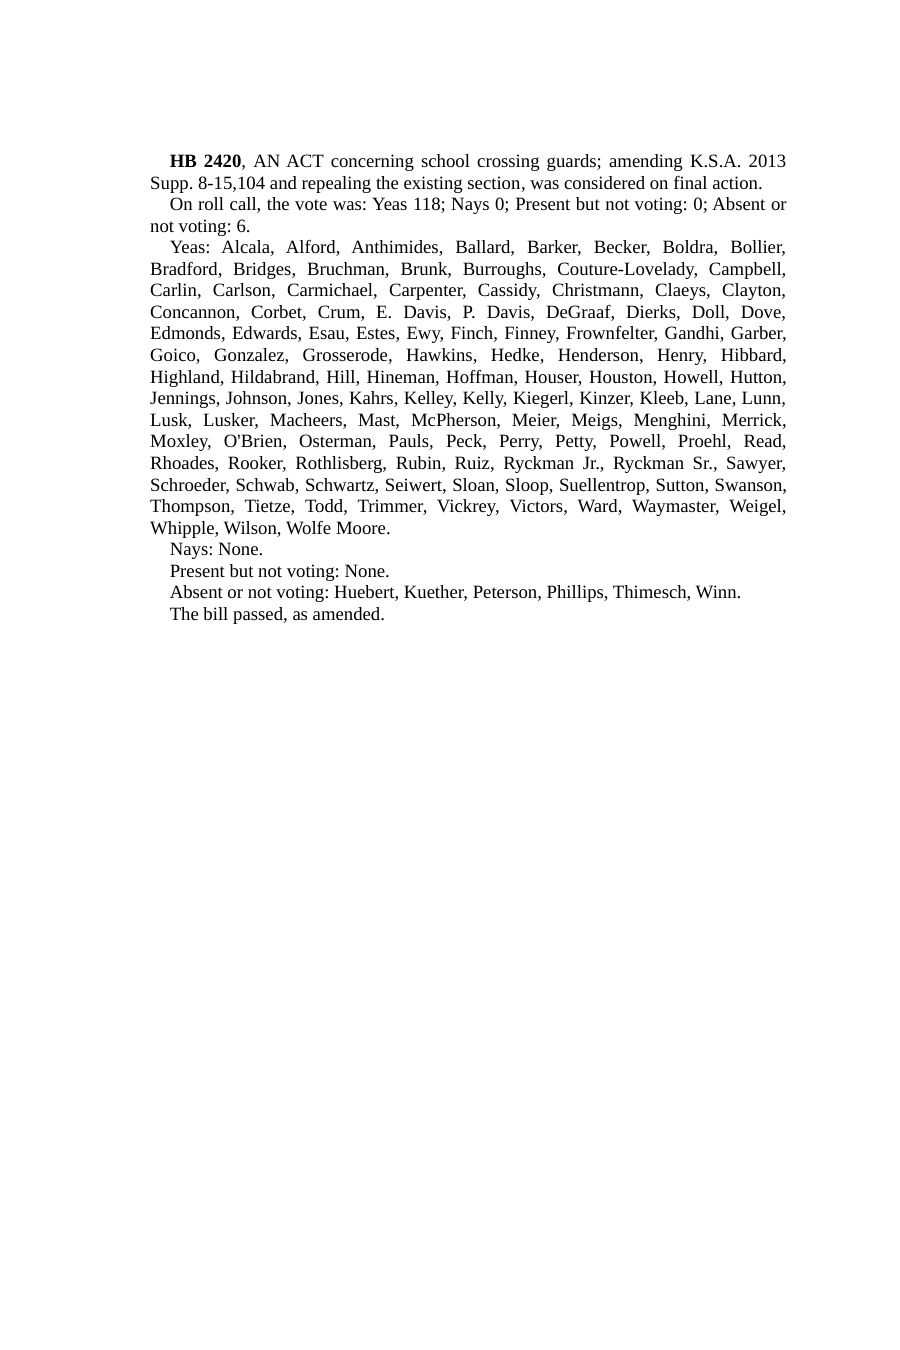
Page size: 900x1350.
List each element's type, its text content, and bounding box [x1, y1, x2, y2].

text HB 2420, AN ACT concerning school crossing guards; amending K.S.A. 2013 Supp. 8-15,104 and repealing the existing section, was considered on final action. [150, 150, 787, 193]
text On roll call, the vote was: Yeas 118; Nays 0; Present but not voting: 0; Absent or not voting: 6. [150, 193, 787, 236]
text Nays: None. [150, 538, 787, 560]
text The bill passed, as amended. [150, 603, 787, 624]
text Present but not voting: None. [150, 560, 787, 581]
text Yeas: Alcala, Alford, Anthimides, Ballard, Barker, Becker, Boldra, Bollier, Bradford, Bridges, Bruchman, Brunk, Burroughs, Couture-Lovelady, Campbell, Carlin, Carlson, Carmichael, Carpenter, Cassidy, Christmann, Claeys, Clayton, Concannon, Corbet, Crum, E. Davis, P. Davis, DeGraaf, Dierks, Doll, Dove, Edmonds, Edwards, Esau, Estes, Ewy, Finch, Finney, Frownfelter, Gandhi, Garber, Goico, Gonzalez, Grosserode, Hawkins, Hedke, Henderson, Henry, Hibbard, Highland, Hildabrand, Hill, Hineman, Hoffman, Houser, Houston, Howell, Hutton, Jennings, Johnson, Jones, Kahrs, Kelley, Kelly, Kiegerl, Kinzer, Kleeb, Lane, Lunn, Lusk, Lusker, Macheers, Mast, McPherson, Meier, Meigs, Menghini, Merrick, Moxley, O'Brien, Osterman, Pauls, Peck, Perry, Petty, Powell, Proehl, Read, Rhoades, Rooker, Rothlisberg, Rubin, Ruiz, Ryckman Jr., Ryckman Sr., Sawyer, Schroeder, Schwab, Schwartz, Seiwert, Sloan, Sloop, Suellentrop, Sutton, Swanson, Thompson, Tietze, Todd, Trimmer, Vickrey, Victors, Ward, Waymaster, Weigel, Whipple, Wilson, Wolfe Moore. [150, 236, 787, 538]
text Absent or not voting: Huebert, Kuether, Peterson, Phillips, Thimesch, Winn. [150, 581, 787, 603]
